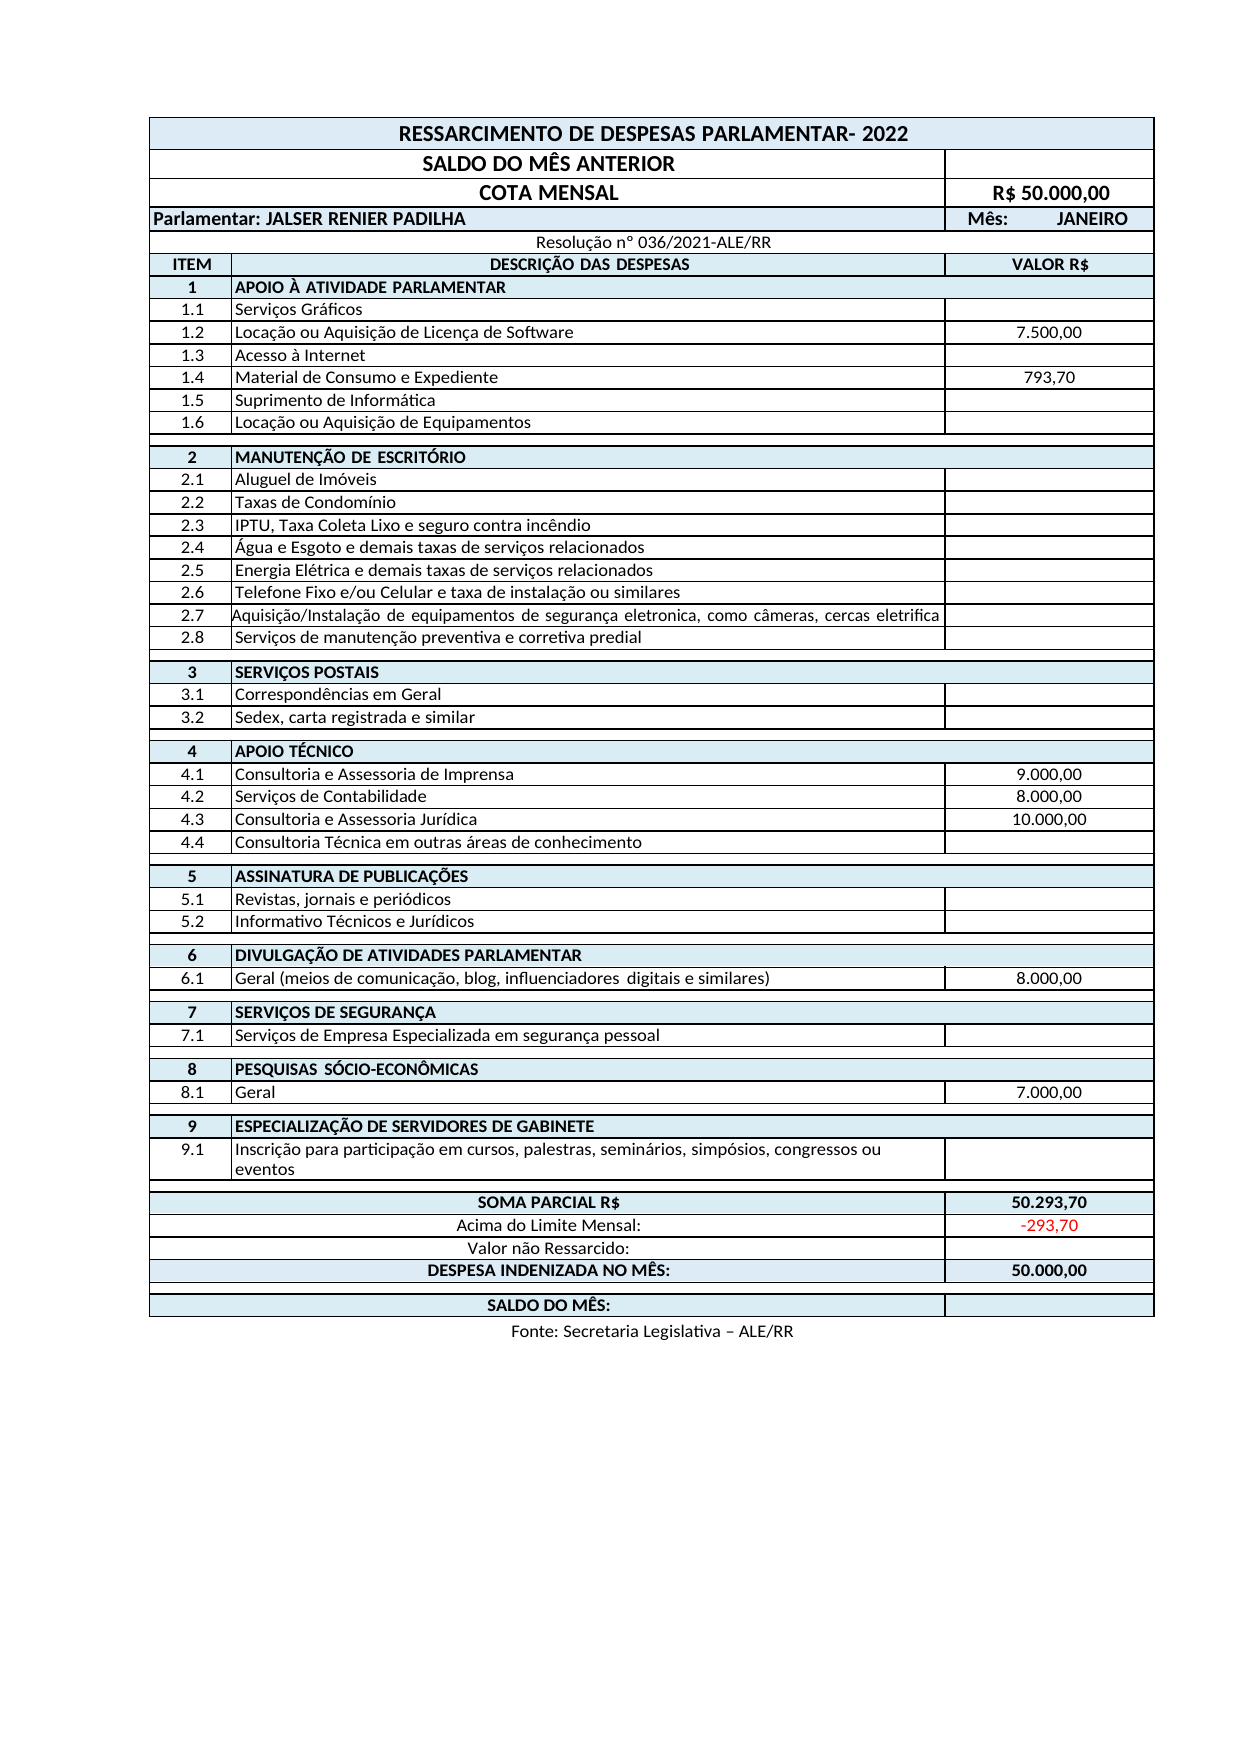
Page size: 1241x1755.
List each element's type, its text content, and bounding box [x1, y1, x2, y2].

table_cell [946, 345, 1153, 366]
table_cell [946, 605, 1153, 626]
table_cell Correspondências em Geral [232, 684, 944, 705]
table_cell 4.4 [150, 832, 231, 853]
table_cell [150, 1283, 1153, 1293]
table_cell 8.000,00 [946, 968, 1153, 989]
table_cell Geral [232, 1082, 944, 1103]
table_header RESSARCIMENTO DE DESPESAS PARLAMENTAR- 2022 [150, 118, 1153, 149]
table_cell Consultoria Técnica em outras áreas de conhecimento [232, 832, 944, 853]
table_cell 7 [150, 1002, 231, 1023]
table_cell 3.2 [150, 707, 231, 728]
table_cell 5.2 [150, 911, 231, 932]
table_cell 2.8 [150, 627, 231, 648]
table_cell 9 [150, 1116, 231, 1137]
table_cell 2.3 [150, 515, 231, 535]
table_cell Água e Esgoto e demais taxas de serviços relacionados [232, 537, 944, 558]
table_cell [946, 911, 1153, 932]
table_cell [946, 469, 1153, 490]
table_cell 1.3 [150, 345, 231, 366]
table_cell 4.2 [150, 786, 231, 807]
table_cell Telefone Fixo e/ou Celular e taxa de instalação ou similares [232, 582, 944, 603]
table_cell Resolução nº 036/2021-ALE/RR [150, 232, 1153, 252]
table_cell SALDO DO MÊS ANTERIOR [150, 150, 944, 177]
table_cell 2.1 [150, 469, 231, 490]
table_cell 2.7 [150, 605, 231, 626]
table_cell 1 [150, 277, 231, 298]
table_cell 8 [150, 1059, 231, 1080]
table_cell [946, 832, 1153, 853]
table_cell Acima do Limite Mensal: [150, 1215, 944, 1236]
table_cell ASSINATURA DE PUBLICAÇÕES [232, 866, 1153, 887]
table_cell 10.000,00 [946, 809, 1153, 830]
table_cell [150, 730, 1153, 739]
table_cell -293,70 [946, 1215, 1153, 1236]
table_cell VALOR R$ [946, 254, 1153, 275]
table_cell Parlamentar: JALSER RENIER PADILHA [150, 208, 944, 230]
table_cell 4 [150, 741, 231, 762]
table_cell [946, 492, 1153, 513]
table_cell [946, 537, 1153, 558]
table_cell 5 [150, 866, 231, 887]
table_cell [150, 435, 1153, 445]
table_cell 7.000,00 [946, 1082, 1153, 1103]
table_cell Serviços de Contabilidade [232, 786, 944, 807]
table_cell Geral (meios de comunicação, blog, influenciadores digitais e similares) [232, 968, 944, 989]
table_cell 793,70 [946, 367, 1153, 388]
table_cell MANUTENÇÃO DE ESCRITÓRIO [232, 447, 1153, 468]
table_cell 6.1 [150, 968, 231, 989]
table_cell Aquisição/Instalação de equipamentos de segurança eletronica, como câmeras, cercas eletrifica [232, 605, 944, 626]
table_cell Inscrição para participação em cursos, palestras, seminários, simpósios, congressos ou eventos [232, 1139, 944, 1179]
table_cell [946, 627, 1153, 648]
table_cell [946, 1295, 1153, 1316]
table_cell Suprimento de Informática [232, 390, 944, 411]
text Fonte: Secretaria Legislativa – ALE/RR [510, 1320, 794, 1342]
table_cell ITEM [150, 254, 231, 275]
table_cell DESCRIÇÃO DAS DESPESAS [232, 254, 944, 275]
table_cell Revistas, jornais e periódicos [232, 888, 944, 909]
table_cell [946, 684, 1153, 705]
table_cell 4.3 [150, 809, 231, 830]
table_cell DIVULGAÇÃO DE ATIVIDADES PARLAMENTAR [232, 945, 1153, 966]
table_cell [946, 299, 1153, 320]
table_cell [946, 582, 1153, 603]
table_cell [150, 934, 1153, 944]
table_cell 50.293,70 [946, 1193, 1153, 1213]
table_cell 50.000,00 [946, 1260, 1153, 1281]
table_cell SERVIÇOS POSTAIS [232, 662, 1153, 683]
table_cell [946, 412, 1153, 433]
table_cell [946, 707, 1153, 728]
table_cell 8.1 [150, 1082, 231, 1103]
table_cell APOIO TÉCNICO [232, 741, 1153, 762]
table_cell 2.5 [150, 560, 231, 581]
table_cell SOMA PARCIAL R$ [150, 1193, 944, 1213]
table_cell Serviços Gráficos [232, 299, 944, 320]
table_cell Locação ou Aquisição de Equipamentos [232, 412, 944, 433]
table_cell DESPESA INDENIZADA NO MÊS: [150, 1260, 944, 1281]
table_cell Mês: JANEIRO [946, 208, 1153, 230]
table_cell [150, 1104, 1153, 1114]
table_cell Acesso à Internet [232, 345, 944, 366]
table_cell Material de Consumo e Expediente [232, 367, 944, 388]
table_cell 1.1 [150, 299, 231, 320]
table_cell [946, 560, 1153, 581]
table_cell 1.2 [150, 322, 231, 343]
table_cell [946, 1025, 1153, 1046]
table_cell 9.000,00 [946, 764, 1153, 785]
table_cell [946, 150, 1153, 177]
table_cell [150, 991, 1153, 1001]
table_cell Sedex, carta registrada e similar [232, 707, 944, 728]
table_cell Taxas de Condomínio [232, 492, 944, 513]
table_cell [150, 1047, 1153, 1057]
table_cell SERVIÇOS DE SEGURANÇA [232, 1002, 1153, 1023]
table_cell ESPECIALIZAÇÃO DE SERVIDORES DE GABINETE [232, 1116, 1153, 1137]
table_cell [946, 390, 1153, 411]
table_cell 2.6 [150, 582, 231, 603]
table_cell COTA MENSAL [150, 179, 944, 206]
table_cell [946, 1139, 1153, 1179]
table_cell IPTU, Taxa Coleta Lixo e seguro contra incêndio [232, 515, 944, 535]
table_cell Consultoria e Assessoria Jurídica [232, 809, 944, 830]
table_cell 8.000,00 [946, 786, 1153, 807]
table_cell [946, 1238, 1153, 1259]
table_cell 1.4 [150, 367, 231, 388]
table_cell Informativo Técnicos e Jurídicos [232, 911, 944, 932]
table_cell R$ 50.000,00 [946, 179, 1153, 206]
table_cell PESQUISAS SÓCIO-ECONÔMICAS [232, 1059, 1153, 1080]
table_cell [150, 854, 1153, 864]
table_cell [946, 888, 1153, 909]
table_cell 3 [150, 662, 231, 683]
table_cell Locação ou Aquisição de Licença de Software [232, 322, 944, 343]
table_cell APOIO À ATIVIDADE PARLAMENTAR [232, 277, 1153, 298]
table_cell Serviços de Empresa Especializada em segurança pessoal [232, 1025, 944, 1046]
table_cell Valor não Ressarcido: [150, 1238, 944, 1259]
table_cell Aluguel de Imóveis [232, 469, 944, 490]
table_cell Consultoria e Assessoria de Imprensa [232, 764, 944, 785]
table_cell 9.1 [150, 1139, 231, 1179]
table_cell 6 [150, 945, 231, 966]
table_cell Energia Elétrica e demais taxas de serviços relacionados [232, 560, 944, 581]
table_cell 1.5 [150, 390, 231, 411]
table_cell 4.1 [150, 764, 231, 785]
table_cell 5.1 [150, 888, 231, 909]
table_cell [150, 650, 1153, 660]
table_cell 7.1 [150, 1025, 231, 1046]
table_cell 2.4 [150, 537, 231, 558]
table_cell 3.1 [150, 684, 231, 705]
table_cell [946, 515, 1153, 535]
table_cell 2 [150, 447, 231, 468]
table_cell 1.6 [150, 412, 231, 433]
table_cell SALDO DO MÊS: [150, 1295, 944, 1316]
table_cell 7.500,00 [946, 322, 1153, 343]
table_cell 2.2 [150, 492, 231, 513]
table_cell Serviços de manutenção preventiva e corretiva predial [232, 627, 944, 648]
table_cell [150, 1181, 1153, 1191]
